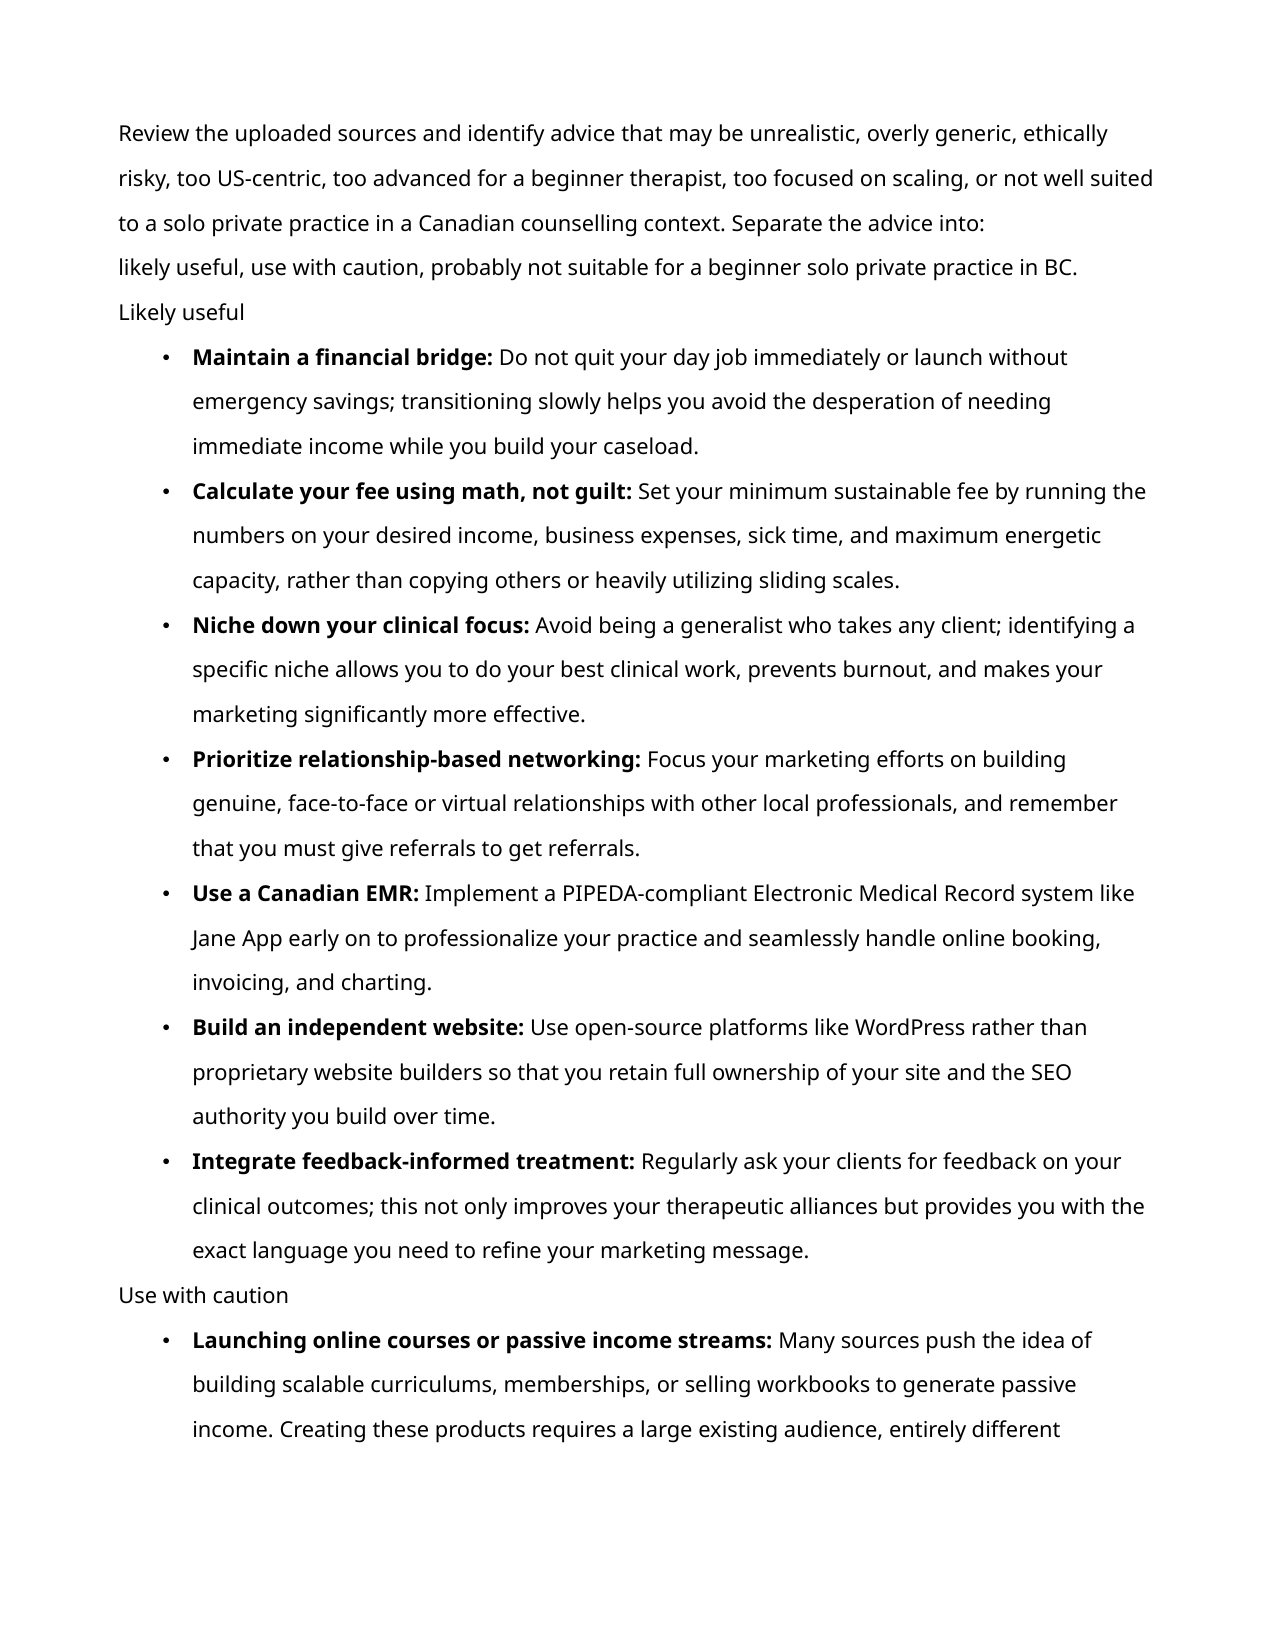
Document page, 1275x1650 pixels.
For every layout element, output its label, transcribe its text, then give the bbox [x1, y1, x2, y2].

list Prioritize relationship-based networking: Focus your marketing efforts on building genuine, face-to-face or virtual relationships with other local professionals, and remember that you must give referrals to get referrals. [162, 744, 1157, 863]
text Likely useful [118, 297, 1157, 327]
list Integrate feedback-informed treatment: Regularly ask your clients for feedback on your clinical outcomes; this not only improves your therapeutic alliances but provides you with the exact language you need to refine your marketing message. [162, 1146, 1157, 1265]
list Build an independent website: Use open-source platforms like WordPress rather than proprietary website builders so that you retain full ownership of your site and the SEO authority you build over time. [162, 1012, 1157, 1131]
list Use a Canadian EMR: Implement a PIPEDA-compliant Electronic Medical Record system like Jane App early on to professionalize your practice and seamlessly handle online booking, invoicing, and charting. [162, 878, 1157, 997]
list Launching online courses or passive income streams: Many sources push the idea of building scalable curriculums, memberships, or selling workbooks to generate passive income. Creating these products requires a large existing audience, entirely different [162, 1325, 1157, 1444]
text likely useful, use with caution, probably not suitable for a beginner solo private practice in BC. [118, 252, 1157, 282]
text Review the uploaded sources and identify advice that may be unrealistic, overly generic, ethically risky, too US-centric, too advanced for a beginner therapist, too focused on scaling, or not well suited to a solo private practice in a Canadian counselling context. Separate the advice into: [118, 118, 1157, 237]
list Maintain a financial bridge: Do not quit your day job immediately or launch without emergency savings; transitioning slowly helps you avoid the desperation of needing immediate income while you build your caseload. [162, 342, 1157, 461]
text Use with caution [118, 1280, 1157, 1310]
list Niche down your clinical focus: Avoid being a generalist who takes any client; identifying a specific niche allows you to do your best clinical work, prevents burnout, and makes your marketing significantly more effective. [162, 610, 1157, 729]
list Calculate your fee using math, not guilt: Set your minimum sustainable fee by running the numbers on your desired income, business expenses, sick time, and maximum energetic capacity, rather than copying others or heavily utilizing sliding scales. [162, 476, 1157, 595]
